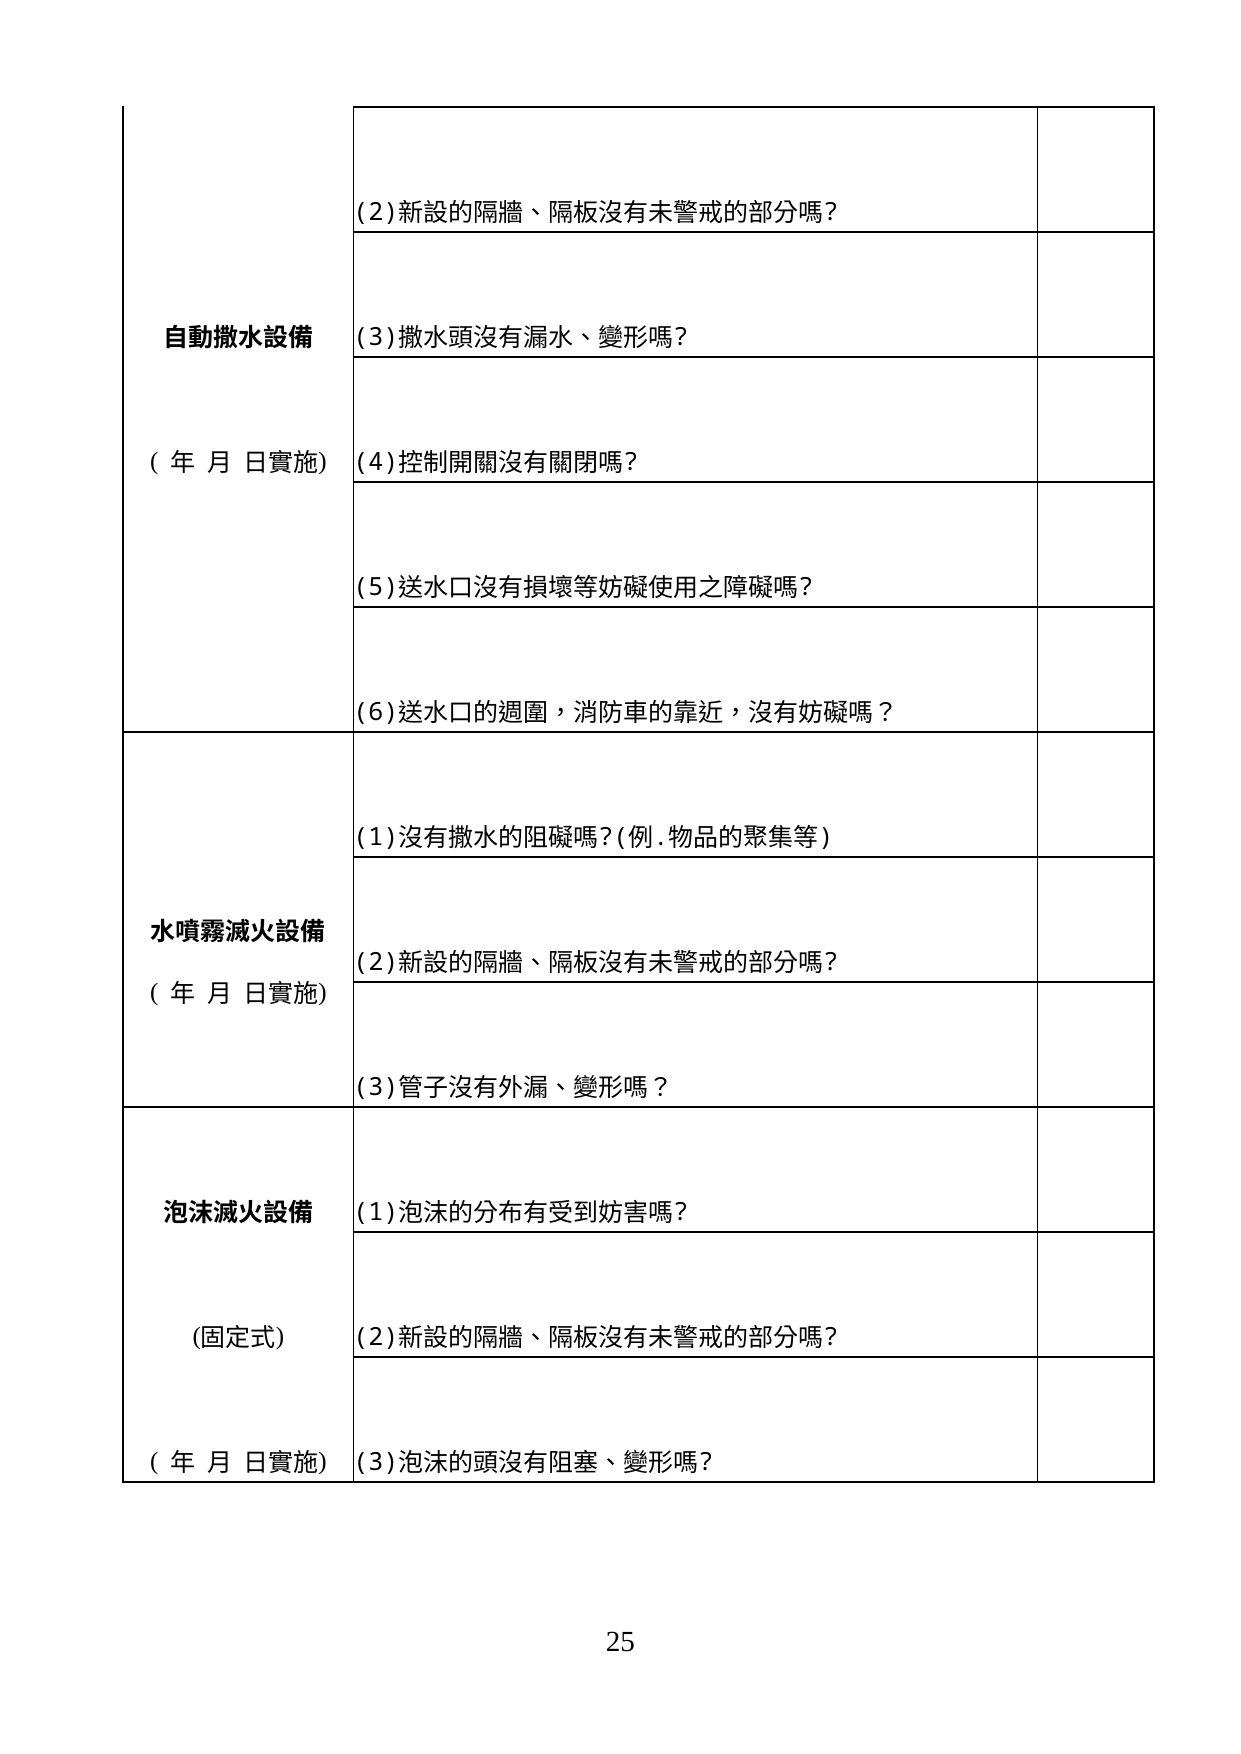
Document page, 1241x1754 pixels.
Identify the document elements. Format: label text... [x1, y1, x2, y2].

table_cell [1038, 233, 1153, 356]
table_cell (4)控制開關沒有關閉嗎? [354, 358, 1037, 481]
table_cell [1155, 1231, 1159, 1356]
table_cell [1038, 608, 1153, 731]
table_cell [118, 1106, 122, 1231]
table_cell [118, 731, 122, 856]
table_cell [1038, 858, 1153, 981]
table_cell [118, 606, 122, 731]
table_cell [118, 231, 122, 356]
table_cell [118, 1231, 122, 1356]
table_cell 泡沫滅火設備 [124, 1108, 353, 1231]
table_cell (2)新設的隔牆、隔板沒有未警戒的部分嗎? [354, 108, 1037, 231]
table_cell (2)新設的隔牆、隔板沒有未警戒的部分嗎? [354, 1233, 1037, 1356]
table_cell [1155, 106, 1159, 231]
table_cell [1155, 606, 1159, 731]
table_cell 水噴霧滅火設備 ( 年 月 日實施) [124, 733, 353, 1106]
table_cell [1155, 481, 1159, 606]
table_cell [1155, 356, 1159, 481]
table_cell [1155, 981, 1159, 1106]
table_cell (3)泡沫的頭沒有阻塞、變形嗎? [354, 1358, 1037, 1481]
table_cell ( 年 月 日實施) [124, 356, 353, 481]
table_cell (5)送水口沒有損壞等妨礙使用之障礙嗎? [354, 483, 1037, 606]
table_cell [1155, 1106, 1159, 1231]
table_cell (2)新設的隔牆、隔板沒有未警戒的部分嗎? [354, 858, 1037, 981]
table_cell (6)送水口的週圍，消防車的靠近，沒有妨礙嗎？ [354, 608, 1037, 731]
table_cell [118, 981, 122, 1106]
table_cell [118, 1356, 122, 1481]
table_cell [118, 106, 122, 231]
table_cell (3)管子沒有外漏、變形嗎？ [354, 983, 1037, 1106]
table_cell [124, 606, 353, 731]
table_cell [124, 106, 353, 231]
table_cell [1155, 856, 1159, 981]
table_cell [1038, 1233, 1153, 1356]
table_cell [118, 481, 122, 606]
table_cell [1038, 483, 1153, 606]
table_cell [1038, 358, 1153, 481]
table_cell [124, 481, 353, 606]
table_cell (3)撒水頭沒有漏水、變形嗎? [354, 233, 1037, 356]
table_cell ( 年 月 日實施) [124, 1356, 353, 1481]
table_cell [1038, 1358, 1153, 1481]
table_cell [118, 356, 122, 481]
table_cell [1038, 108, 1153, 231]
table_cell (1)沒有撒水的阻礙嗎?(例.物品的聚集等) [354, 733, 1037, 856]
table_cell [1155, 231, 1159, 356]
table_cell [1038, 733, 1153, 856]
table_cell [1038, 1108, 1153, 1231]
table_cell [1038, 983, 1153, 1106]
table_cell [118, 856, 122, 981]
table_cell (1)泡沫的分布有受到妨害嗎? [354, 1108, 1037, 1231]
table_cell (固定式) [124, 1231, 353, 1356]
table_cell [1155, 731, 1159, 856]
table_cell 自動撒水設備 [124, 231, 353, 356]
table_cell [1155, 1356, 1159, 1481]
